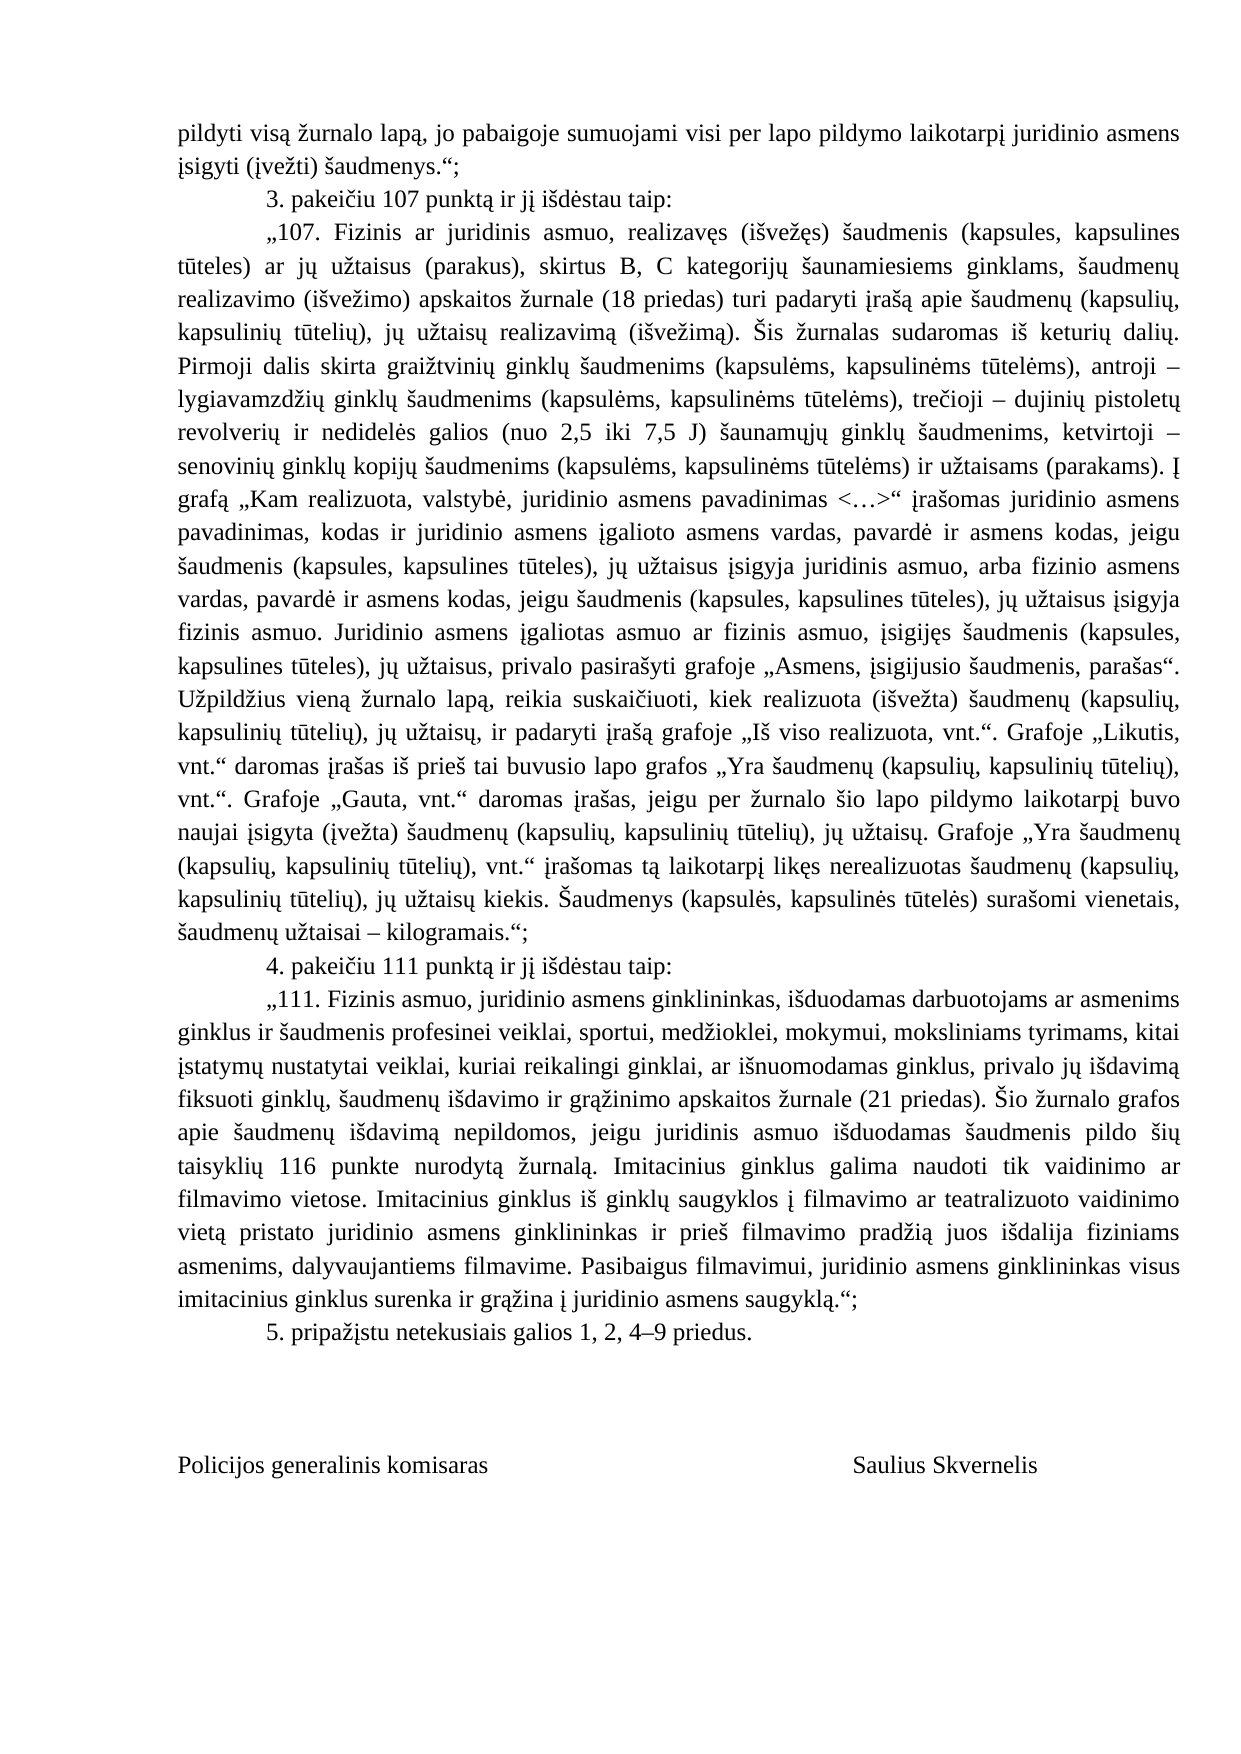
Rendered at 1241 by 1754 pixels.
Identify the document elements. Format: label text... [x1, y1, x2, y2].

text 3. pakeičiu 107 punktą ir jį išdėstau taip: [177, 184, 1181, 213]
text 5. pripažįstu netekusiais galios 1, 2, 4–9 priedus. [177, 1317, 1181, 1346]
text „111. Fizinis asmuo, juridinio asmens ginklininkas, išduodamas darbuotojams ar asmenims ginklus ir šaudmenis profesinei veiklai, sportui, medžioklei, mokymui, moksliniams tyrimams, kitai įstatymų nustatytai veiklai, kuriai reikalingi ginklai, ar išnuomodamas ginklus, privalo jų išdavimą fiksuoti ginklų, šaudmenų išdavimo ir grąžinimo apskaitos žurnale (21 priedas). Šio žurnalo grafos apie šaudmenų išdavimą nepildomos, jeigu juridinis asmuo išduodamas šaudmenis pildo šių taisyklių 116 punkte nurodytą žurnalą. Imitacinius ginklus galima naudoti tik vaidinimo ar filmavimo vietose. Imitacinius ginklus iš ginklų saugyklos į filmavimo ar teatralizuoto vaidinimo vietą pristato juridinio asmens ginklininkas ir prieš filmavimo pradžią juos išdalija fiziniams asmenims, dalyvaujantiems filmavime. Pasibaigus filmavimui, juridinio asmens ginklininkas visus imitacinius ginklus surenka ir grąžina į juridinio asmens saugyklą.“; [177, 984, 1181, 1313]
text pildyti visą žurnalo lapą, jo pabaigoje sumuojami visi per lapo pildymo laikotarpį juridinio asmens įsigyti (įvežti) šaudmenys.“; [177, 118, 1181, 180]
text Policijos generalinis komisaras Saulius Skvernelis [177, 1450, 1181, 1479]
text „107. Fizinis ar juridinis asmuo, realizavęs (išvežęs) šaudmenis (kapsules, kapsulines tūteles) ar jų užtaisus (parakus), skirtus B, C kategorijų šaunamiesiems ginklams, šaudmenų realizavimo (išvežimo) apskaitos žurnale (18 priedas) turi padaryti įrašą apie šaudmenų (kapsulių, kapsulinių tūtelių), jų užtaisų realizavimą (išvežimą). Šis žurnalas sudaromas iš keturių dalių. Pirmoji dalis skirta graižtvinių ginklų šaudmenims (kapsulėms, kapsulinėms tūtelėms), antroji – lygiavamzdžių ginklų šaudmenims (kapsulėms, kapsulinėms tūtelėms), trečioji – dujinių pistoletų revolverių ir nedidelės galios (nuo 2,5 iki 7,5 J) šaunamųjų ginklų šaudmenims, ketvirtoji – senovinių ginklų kopijų šaudmenims (kapsulėms, kapsulinėms tūtelėms) ir užtaisams (parakams). Į grafą „Kam realizuota, valstybė, juridinio asmens pavadinimas <…>“ įrašomas juridinio asmens pavadinimas, kodas ir juridinio asmens įgalioto asmens vardas, pavardė ir asmens kodas, jeigu šaudmenis (kapsules, kapsulines tūteles), jų užtaisus įsigyja juridinis asmuo, arba fizinio asmens vardas, pavardė ir asmens kodas, jeigu šaudmenis (kapsules, kapsulines tūteles), jų užtaisus įsigyja fizinis asmuo. Juridinio asmens įgaliotas asmuo ar fizinis asmuo, įsigijęs šaudmenis (kapsules, kapsulines tūteles), jų užtaisus, privalo pasirašyti grafoje „Asmens, įsigijusio šaudmenis, parašas“. Užpildžius vieną žurnalo lapą, reikia suskaičiuoti, kiek realizuota (išvežta) šaudmenų (kapsulių, kapsulinių tūtelių), jų užtaisų, ir padaryti įrašą grafoje „Iš viso realizuota, vnt.“. Grafoje „Likutis, vnt.“ daromas įrašas iš prieš tai buvusio lapo grafos „Yra šaudmenų (kapsulių, kapsulinių tūtelių), vnt.“. Grafoje „Gauta, vnt.“ daromas įrašas, jeigu per žurnalo šio lapo pildymo laikotarpį buvo naujai įsigyta (įvežta) šaudmenų (kapsulių, kapsulinių tūtelių), jų užtaisų. Grafoje „Yra šaudmenų (kapsulių, kapsulinių tūtelių), vnt.“ įrašomas tą laikotarpį likęs nerealizuotas šaudmenų (kapsulių, kapsulinių tūtelių), jų užtaisų kiekis. Šaudmenys (kapsulės, kapsulinės tūtelės) surašomi vienetais, šaudmenų užtaisai – kilogramais.“; [177, 217, 1181, 946]
text 4. pakeičiu 111 punktą ir jį išdėstau taip: [177, 951, 1181, 979]
